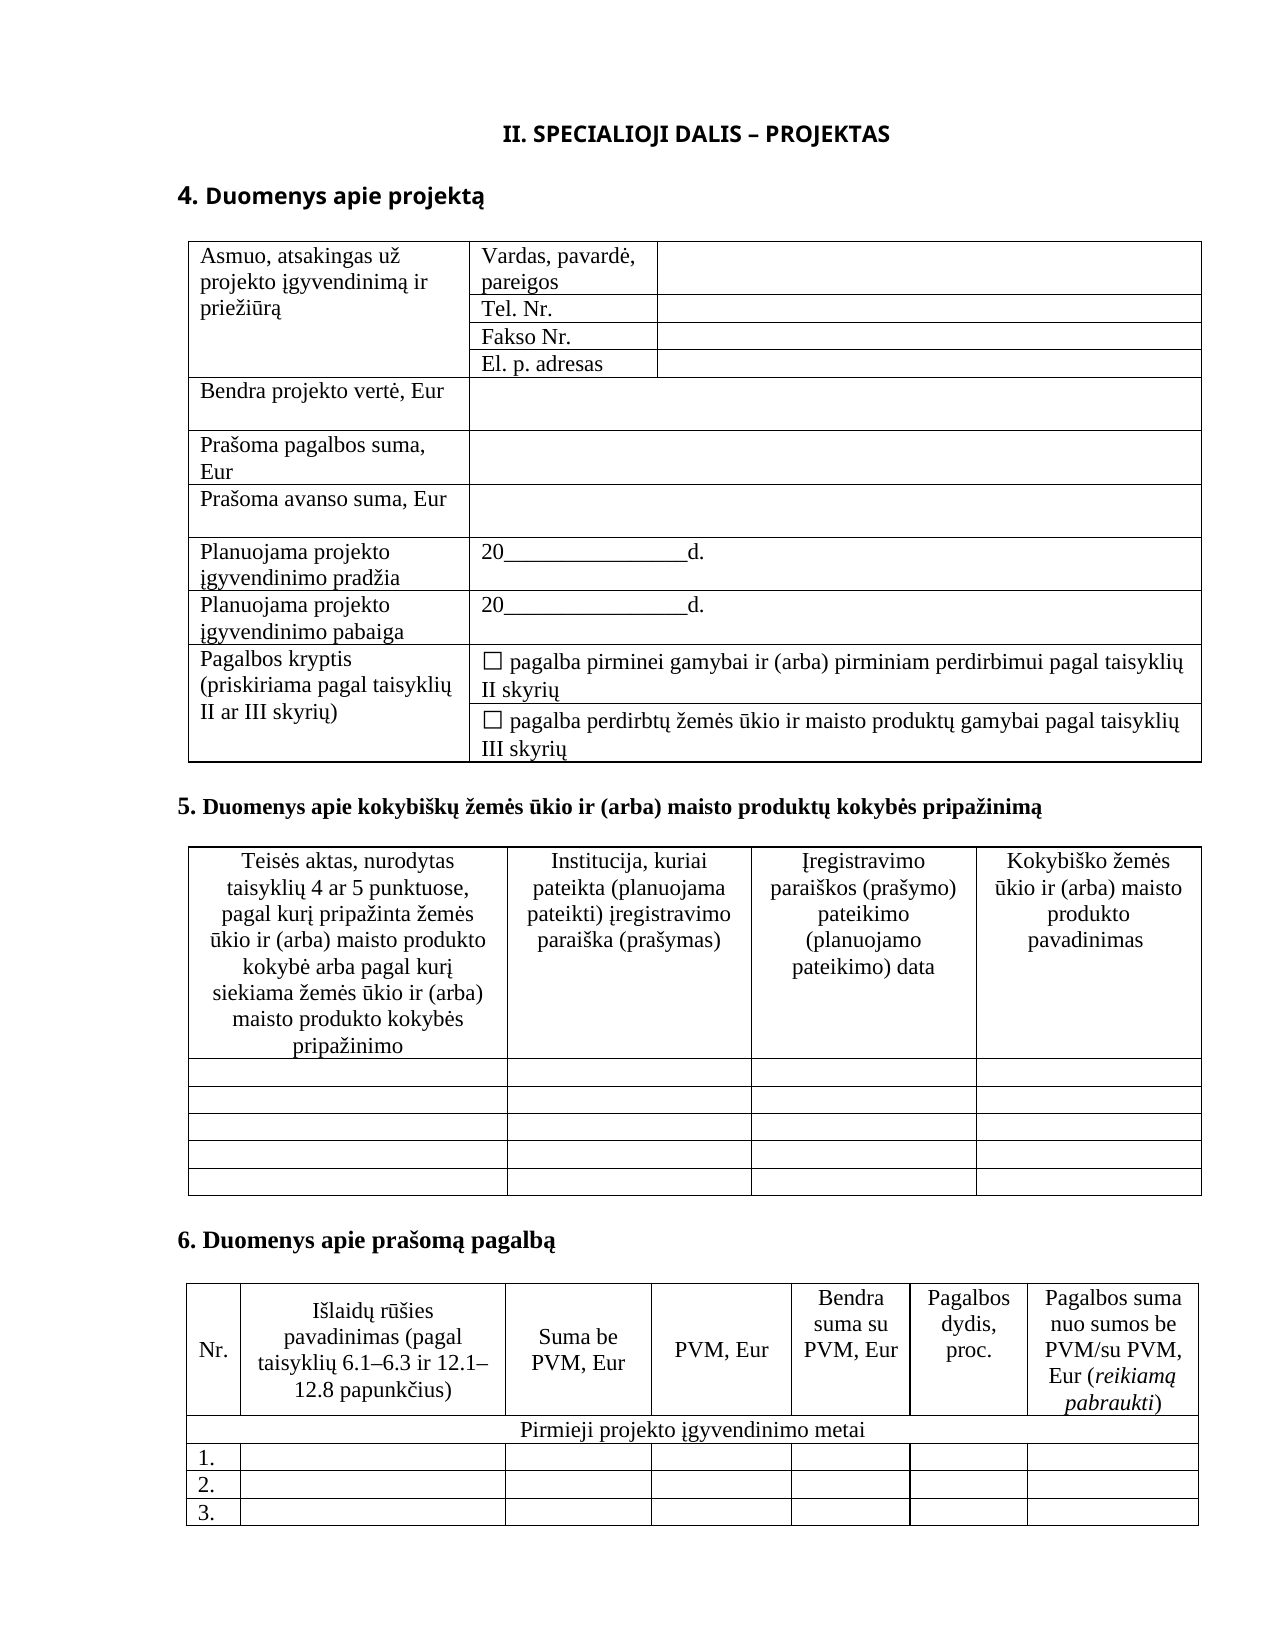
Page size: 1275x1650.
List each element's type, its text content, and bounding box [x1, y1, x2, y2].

table_cell [189, 1059, 507, 1086]
table_header Institucija, kuriai pateikta (planuojama pateikti) įregistravimo paraiška (prašymas) [508, 848, 751, 1058]
table_cell [189, 1114, 507, 1140]
table_cell [977, 1087, 1201, 1113]
table_cell [508, 1141, 751, 1168]
table_header Vardas, pavardė, pareigos [470, 242, 657, 294]
table_cell [911, 1499, 1027, 1525]
table_cell [752, 1114, 976, 1140]
table_cell 1. [187, 1444, 240, 1470]
table_header Pagalbos suma nuo sumos be PVM/su PVM, Eur (reikiamą pabraukti) [1028, 1284, 1198, 1415]
table_cell [752, 1087, 976, 1113]
table_cell [658, 295, 1201, 322]
table_cell ⬜ pagalba perdirbtų žemės ūkio ir maisto produktų gamybai pagal taisyklių III skyrių [470, 704, 1201, 761]
table_cell El. p. adresas [470, 350, 657, 377]
table_cell [506, 1471, 651, 1497]
table_cell [911, 1444, 1027, 1470]
table_cell [977, 1114, 1201, 1140]
table_cell [508, 1087, 751, 1113]
table_cell Pirmieji projekto įgyvendinimo metai [187, 1416, 1198, 1443]
table_cell [658, 323, 1201, 349]
text II. SPECIALIOJI DALIS – PROJEKTAS [177, 118, 1216, 149]
table_header Išlaidų rūšies pavadinimas (pagal taisyklių 6.1–6.3 ir 12.1–12.8 papunkčius) [241, 1284, 505, 1415]
text 6. Duomenys apie prašomą pagalbą [177, 1225, 1216, 1254]
text 4. Duomenys apie projektą [177, 178, 1216, 212]
table_cell [652, 1471, 791, 1497]
table_header Kokybiško žemės ūkio ir (arba) maisto produkto pavadinimas [977, 848, 1201, 1058]
table_cell Fakso Nr. [470, 323, 657, 349]
table_cell [506, 1499, 651, 1525]
table_cell Pagalbos kryptis (priskiriama pagal taisyklių II ar III skyrių) [189, 645, 469, 761]
table_header Bendra suma su PVM, Eur [792, 1284, 909, 1415]
table_cell [652, 1499, 791, 1525]
table_header Pagalbos dydis, proc. [911, 1284, 1027, 1415]
table_cell [1028, 1471, 1198, 1497]
table_cell Planuojama projekto įgyvendinimo pradžia [189, 538, 469, 590]
table_cell [752, 1059, 976, 1086]
table_cell [977, 1169, 1201, 1195]
table_cell Planuojama projekto įgyvendinimo pabaiga [189, 591, 469, 644]
table_cell [470, 378, 1201, 430]
table_cell [508, 1059, 751, 1086]
table_cell [241, 1444, 505, 1470]
table_cell Tel. Nr. [470, 295, 657, 322]
table_cell [652, 1444, 791, 1470]
table_header Suma be PVM, Eur [506, 1284, 651, 1415]
table_cell [752, 1141, 976, 1168]
table_cell ⬜ pagalba pirminei gamybai ir (arba) pirminiam perdirbimui pagal taisyklių II skyrių [470, 645, 1201, 703]
table_cell [508, 1169, 751, 1195]
table_cell [470, 431, 1201, 484]
table_header PVM, Eur [652, 1284, 791, 1415]
table_cell [189, 1169, 507, 1195]
table_cell [752, 1169, 976, 1195]
table_cell [792, 1444, 909, 1470]
table_cell [241, 1499, 505, 1525]
table_header Nr. [187, 1284, 240, 1415]
text 5. Duomenys apie kokybiškų žemės ūkio ir (arba) maisto produktų kokybės pripažinimą [177, 791, 1216, 820]
table_cell [241, 1471, 505, 1497]
table_cell [189, 1141, 507, 1168]
table_header Įregistravimo paraiškos (prašymo) pateikimo (planuojamo pateikimo) data [752, 848, 976, 1058]
table_cell 20________________d. [470, 591, 1201, 644]
table_cell [506, 1444, 651, 1470]
table_cell 2. [187, 1471, 240, 1497]
table_header Asmuo, atsakingas už projekto įgyvendinimą ir priežiūrą [189, 242, 469, 377]
table_cell [1028, 1444, 1198, 1470]
table_cell [658, 350, 1201, 377]
table_cell [792, 1499, 909, 1525]
table_cell [911, 1471, 1027, 1497]
table_cell [508, 1114, 751, 1140]
table_cell [977, 1141, 1201, 1168]
table_cell 20________________d. [470, 538, 1201, 590]
table_cell 3. [187, 1499, 240, 1525]
table_header [658, 242, 1201, 294]
table_cell Prašoma avanso suma, Eur [189, 485, 469, 537]
table_cell [189, 1087, 507, 1113]
table_cell Prašoma pagalbos suma, Eur [189, 431, 469, 484]
table_cell Bendra projekto vertė, Eur [189, 378, 469, 430]
table_header Teisės aktas, nurodytas taisyklių 4 ar 5 punktuose, pagal kurį pripažinta žemės ūkio ir (arba) maisto produkto kokybė arba pagal kurį siekiama žemės ūkio ir (arba) maisto produkto kokybės pripažinimo [189, 848, 507, 1058]
table_cell [792, 1471, 909, 1497]
table_cell [470, 485, 1201, 537]
table_cell [977, 1059, 1201, 1086]
table_cell [1028, 1499, 1198, 1525]
